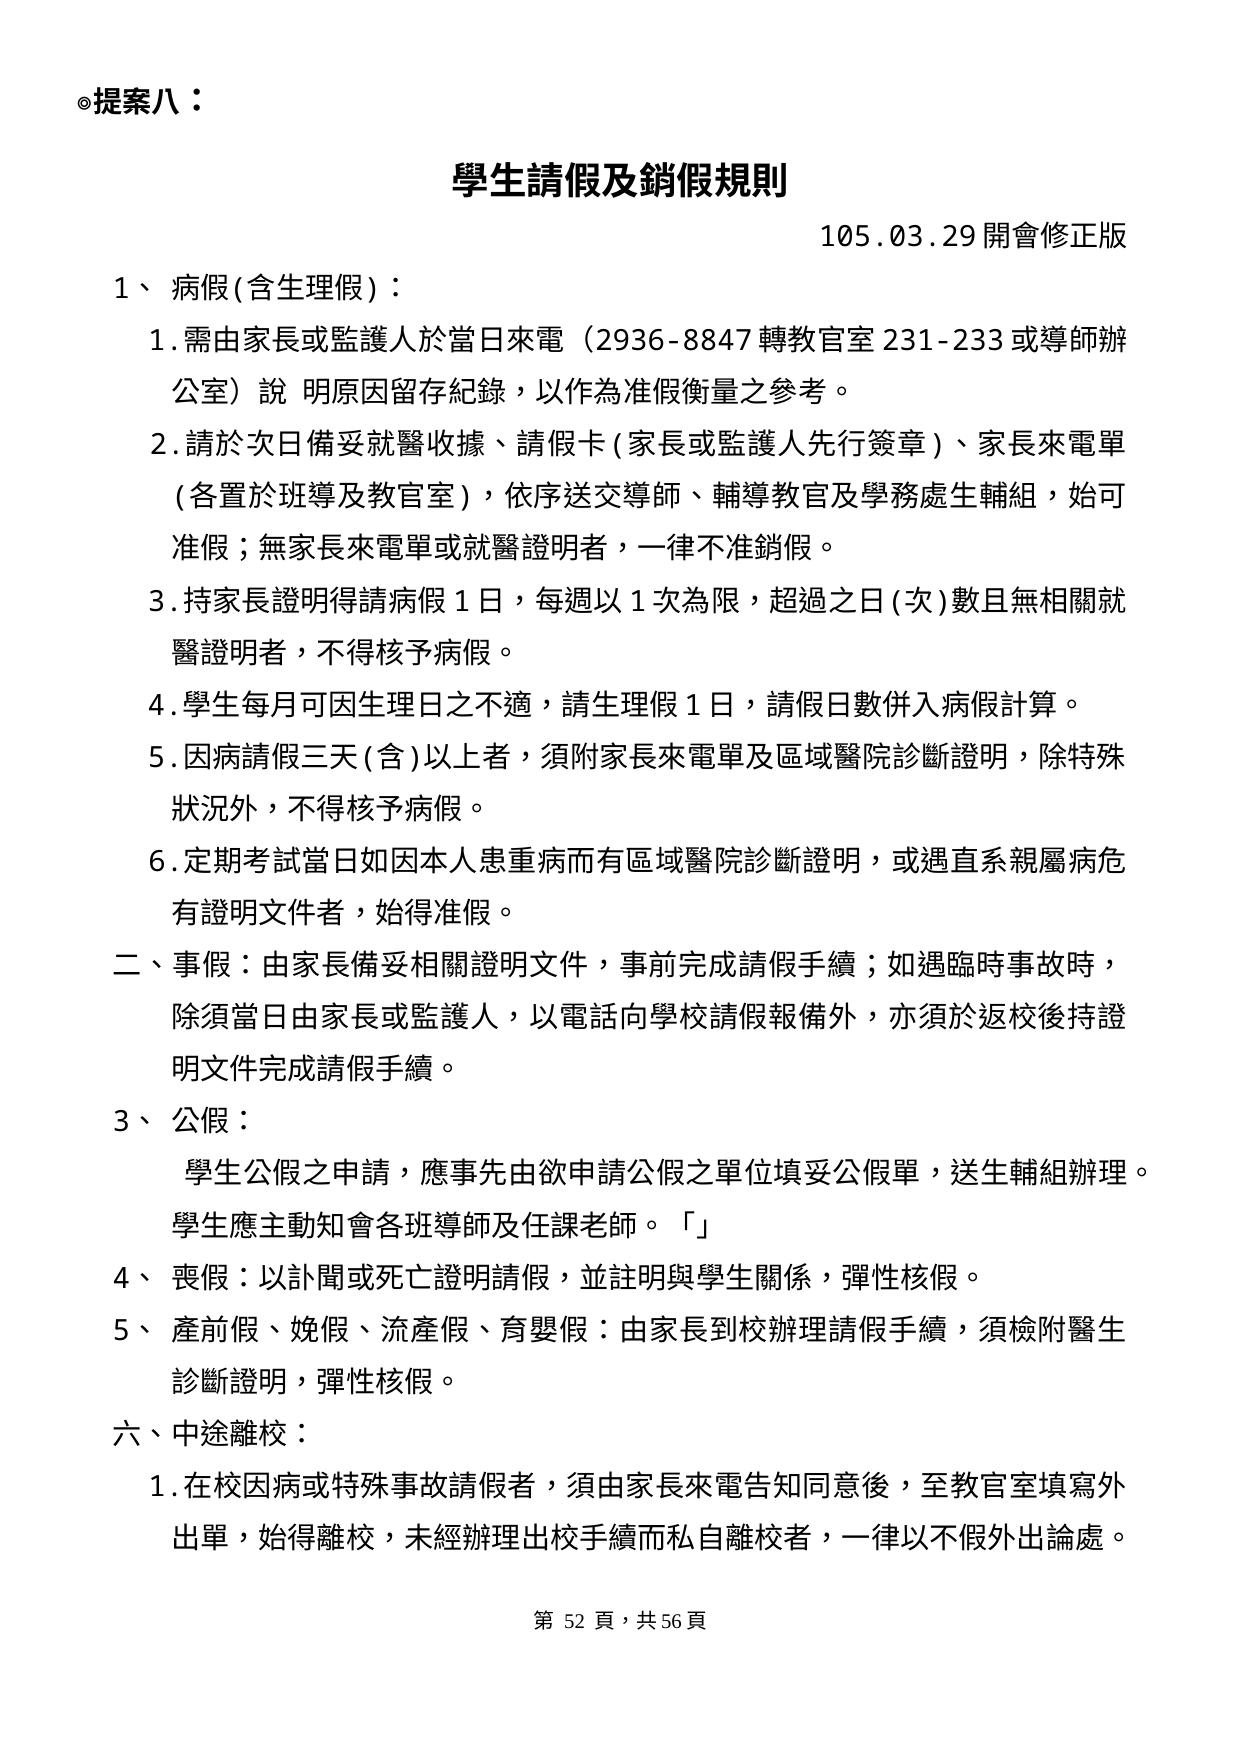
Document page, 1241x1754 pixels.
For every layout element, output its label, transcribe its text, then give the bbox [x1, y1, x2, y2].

text 1.在校因病或特殊事故請假者，須由家長來電告知同意後，至教官室填寫外出單，始得離校，未經辦理出校手續而私自離校者，一律以不假外出論處。 [112, 1455, 1128, 1559]
list 公假： [112, 1090, 1128, 1142]
text 學生請假及銷假規則 [112, 153, 1128, 205]
text 學生公假之申請，應事先由欲申請公假之單位填妥公假單，送生輔組辦理。學生應主動知會各班導師及任課老師。「」 [112, 1142, 1128, 1246]
text 6.定期考試當日如因本人患重病而有區域醫院診斷證明，或遇直系親屬病危有證明文件者，始得准假。 [112, 830, 1128, 934]
text 105.03.29開會修正版 [112, 205, 1128, 257]
text 5.因病請假三天(含)以上者，須附家長來電單及區域醫院診斷證明，除特殊狀況外，不得核予病假。 [112, 726, 1128, 830]
list 病假(含生理假)： [112, 257, 1128, 309]
text 二、事假：由家長備妥相關證明文件，事前完成請假手續；如遇臨時事故時，除須當日由家長或監護人，以電話向學校請假報備外，亦須於返校後持證明文件完成請假手續。 [112, 934, 1128, 1090]
list 產前假、娩假、流產假、育嬰假：由家長到校辦理請假手續，須檢附醫生診斷證明，彈性核假。 [112, 1298, 1128, 1403]
text 六、中途離校： [112, 1403, 1128, 1455]
text 3.持家長證明得請病假1日，每週以1次為限，超過之日(次)數且無相關就醫證明者，不得核予病假。 [112, 569, 1128, 673]
text 1.需由家長或監護人於當日來電（2936-8847轉教官室231-233或導師辦公室）說 明原因留存紀錄，以作為准假衡量之參考。 [112, 309, 1128, 413]
text ◎提案八： [75, 74, 1186, 122]
text 2.請於次日備妥就醫收據、請假卡(家長或監護人先行簽章)、家長來電單(各置於班導及教官室)，依序送交導師、輔導教官及學務處生輔組，始可准假；無家長來電單或就醫證明者，一律不准銷假。 [112, 413, 1128, 569]
text 4.學生每月可因生理日之不適，請生理假1日，請假日數併入病假計算。 [112, 673, 1128, 726]
list 喪假：以訃聞或死亡證明請假，並註明與學生關係，彈性核假。 [112, 1246, 1128, 1298]
